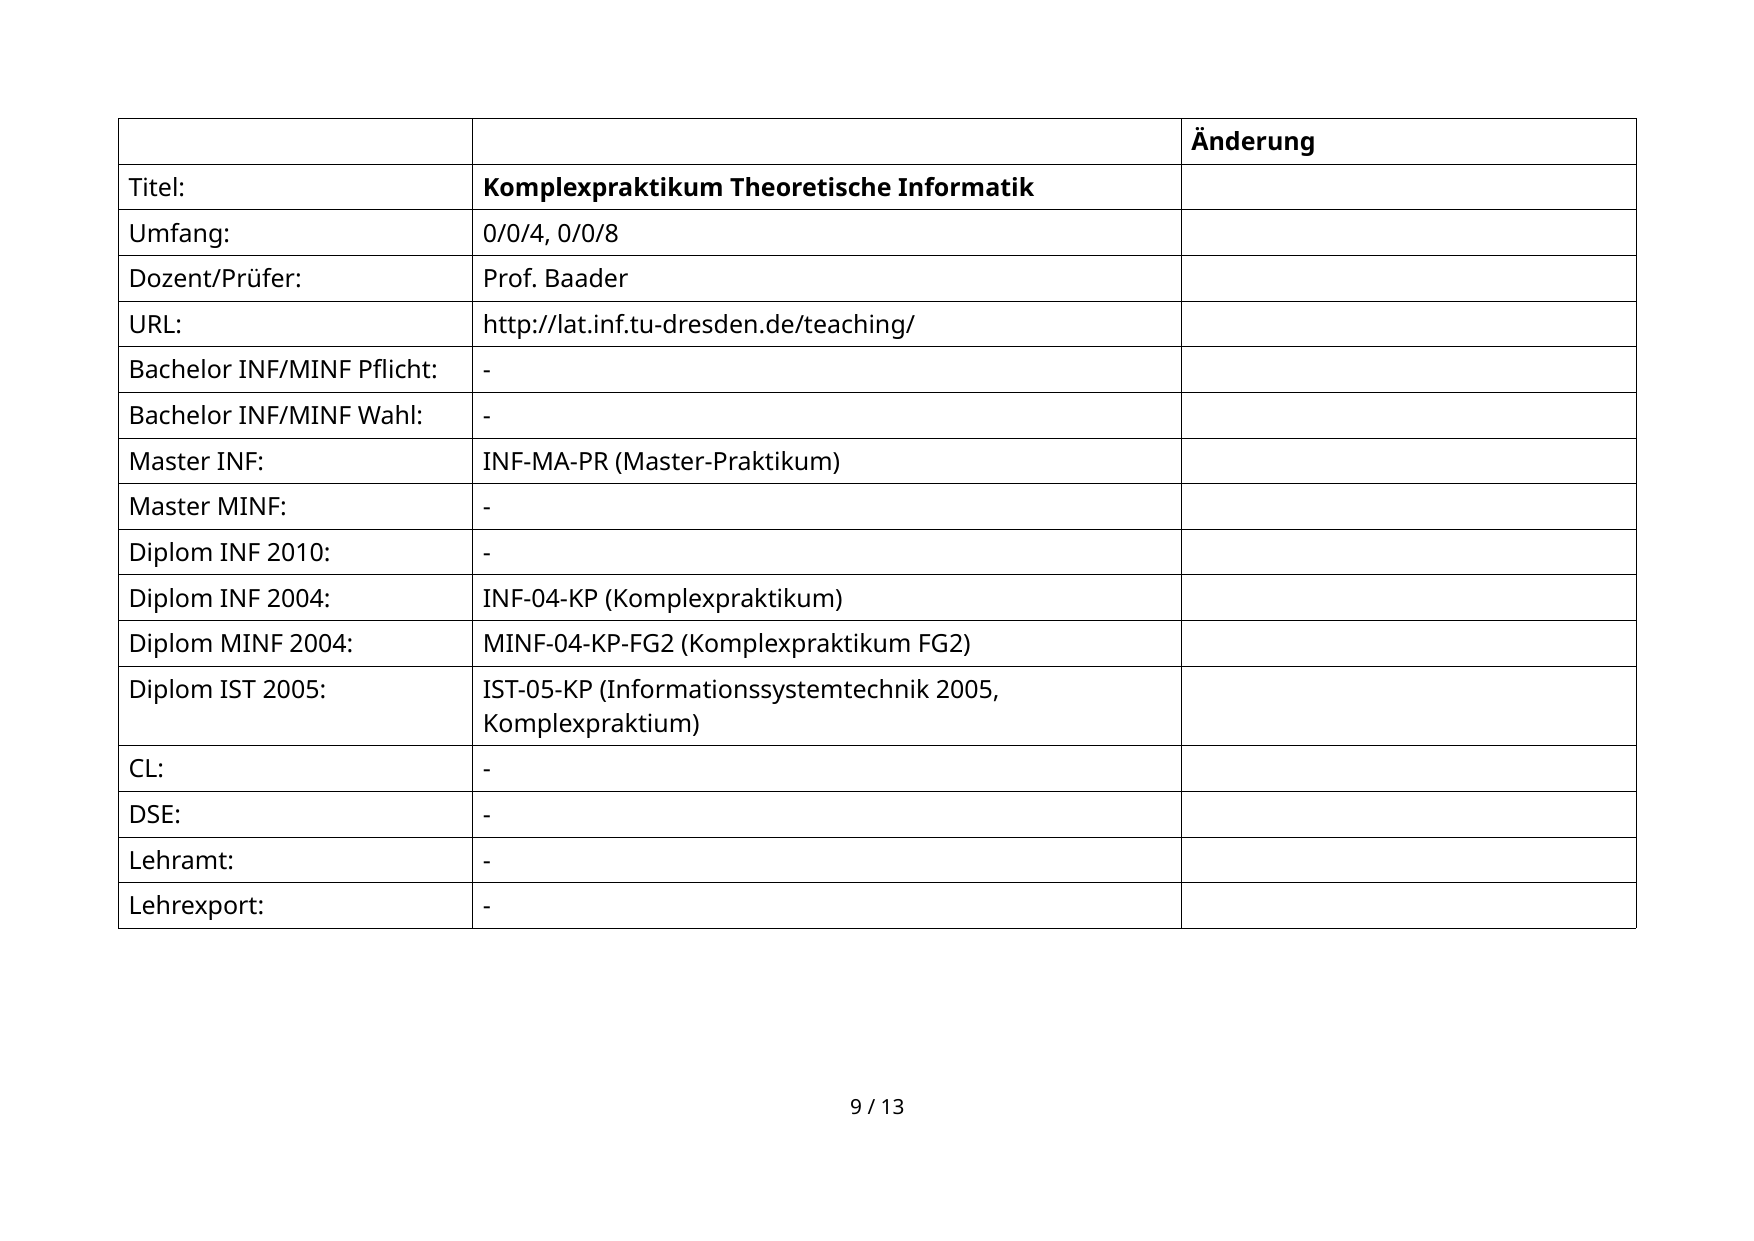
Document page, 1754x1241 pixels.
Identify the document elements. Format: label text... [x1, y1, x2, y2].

table_cell MINF-04-KP-FG2 (Komplexpraktikum FG2) [473, 621, 1181, 666]
table_cell Master MINF: [119, 484, 472, 529]
table_cell [1182, 621, 1636, 666]
table_cell [1182, 838, 1636, 882]
table_cell - [473, 347, 1181, 392]
table_cell INF-04-KP (Komplexpraktikum) [473, 575, 1181, 620]
table_cell [1182, 347, 1636, 392]
table_cell [1182, 792, 1636, 837]
table_header Änderung [1182, 119, 1636, 164]
table_cell [1182, 883, 1636, 928]
table_cell Diplom INF 2004: [119, 575, 472, 620]
table_cell Prof. Baader [473, 256, 1181, 301]
table_header [473, 119, 1181, 164]
table_cell Diplom IST 2005: [119, 667, 472, 745]
table_cell Diplom MINF 2004: [119, 621, 472, 666]
table_cell [1182, 667, 1636, 745]
table_cell Dozent/Prüfer: [119, 256, 472, 301]
table_cell [1182, 302, 1636, 346]
table_cell Bachelor INF/MINF Pflicht: [119, 347, 472, 392]
table_cell - [473, 530, 1181, 574]
table_cell Titel: [119, 165, 472, 209]
table_cell - [473, 484, 1181, 529]
table_cell Bachelor INF/MINF Wahl: [119, 393, 472, 437]
table_cell [1182, 530, 1636, 574]
table_cell [1182, 256, 1636, 301]
table_cell Komplexpraktikum Theoretische Informatik [473, 165, 1181, 209]
table_cell Master INF: [119, 439, 472, 483]
table_header [119, 119, 472, 164]
table_cell [1182, 393, 1636, 437]
table_cell DSE: [119, 792, 472, 837]
table_cell [1182, 439, 1636, 483]
table_cell - [473, 792, 1181, 837]
table_cell [1182, 746, 1636, 791]
table_cell Diplom INF 2010: [119, 530, 472, 574]
table_cell [1182, 165, 1636, 209]
table_cell - [473, 393, 1181, 437]
table_cell [1182, 484, 1636, 529]
table_cell Lehrexport: [119, 883, 472, 928]
table_cell CL: [119, 746, 472, 791]
table_cell http://lat.inf.tu-dresden.de/teaching/ [473, 302, 1181, 346]
table_cell [1182, 575, 1636, 620]
table_cell - [473, 746, 1181, 791]
table_cell Umfang: [119, 210, 472, 255]
table_cell [1182, 210, 1636, 255]
table_cell 0/0/4, 0/0/8 [473, 210, 1181, 255]
table_cell - [473, 883, 1181, 928]
table_cell URL: [119, 302, 472, 346]
table_cell Lehramt: [119, 838, 472, 882]
table_cell IST-05-KP (Informationssystemtechnik 2005, Komplexpraktium) [473, 667, 1181, 745]
table_cell INF-MA-PR (Master-Praktikum) [473, 439, 1181, 483]
table_cell - [473, 838, 1181, 882]
